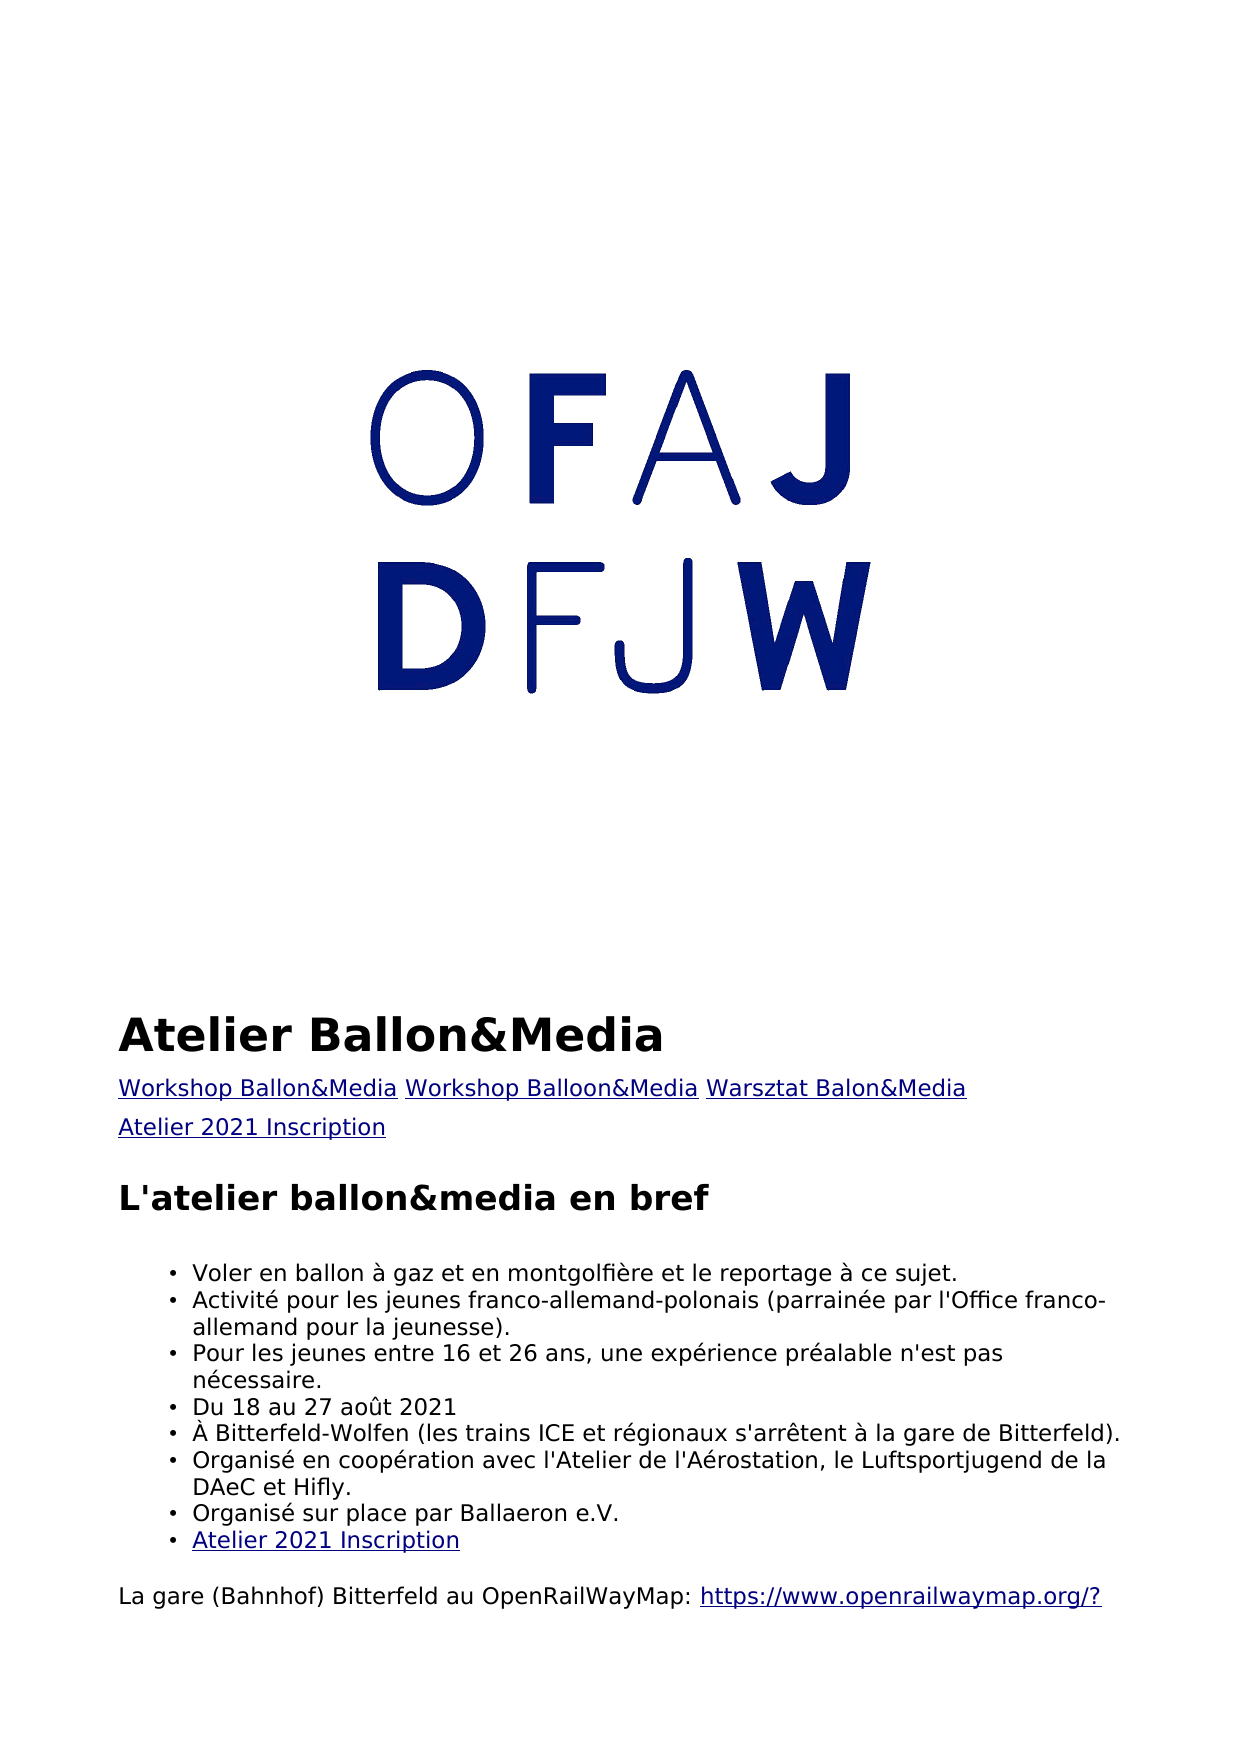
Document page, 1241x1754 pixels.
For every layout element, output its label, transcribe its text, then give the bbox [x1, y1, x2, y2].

list Du 18 au 27 août 2021 [177, 1394, 1122, 1420]
list Activité pour les jeunes franco-allemand-polonais (parrainée par l'Office franco-allemand pour la jeunesse). [177, 1287, 1122, 1340]
list Pour les jeunes entre 16 et 26 ans, une expérience préalable n'est pas nécessaire. [177, 1340, 1122, 1394]
text Atelier 2021 Inscription [118, 1114, 1122, 1141]
picture [118, 118, 1123, 945]
text La gare (Bahnhof) Bitterfeld au OpenRailWayMap: https://www.openrailwaymap.org/? [118, 1583, 1122, 1610]
text Workshop Ballon&Media Workshop Balloon&Media Warsztat Balon&Media [118, 1075, 1122, 1102]
list À Bitterfeld-Wolfen (les trains ICE et régionaux s'arrêtent à la gare de Bitterfeld). [177, 1420, 1122, 1447]
subtitle Atelier Ballon&Media [118, 1009, 1122, 1062]
subtitle L'atelier ballon&media en bref [118, 1178, 1122, 1218]
list Organisé sur place par Ballaeron e.V. [177, 1500, 1122, 1527]
list Organisé en coopération avec l'Atelier de l'Aérostation, le Luftsportjugend de la DAeC et Hifly. [177, 1447, 1122, 1500]
list Atelier 2021 Inscription [177, 1527, 1122, 1554]
list Voler en ballon à gaz et en montgolfière et le reportage à ce sujet. [177, 1260, 1122, 1287]
